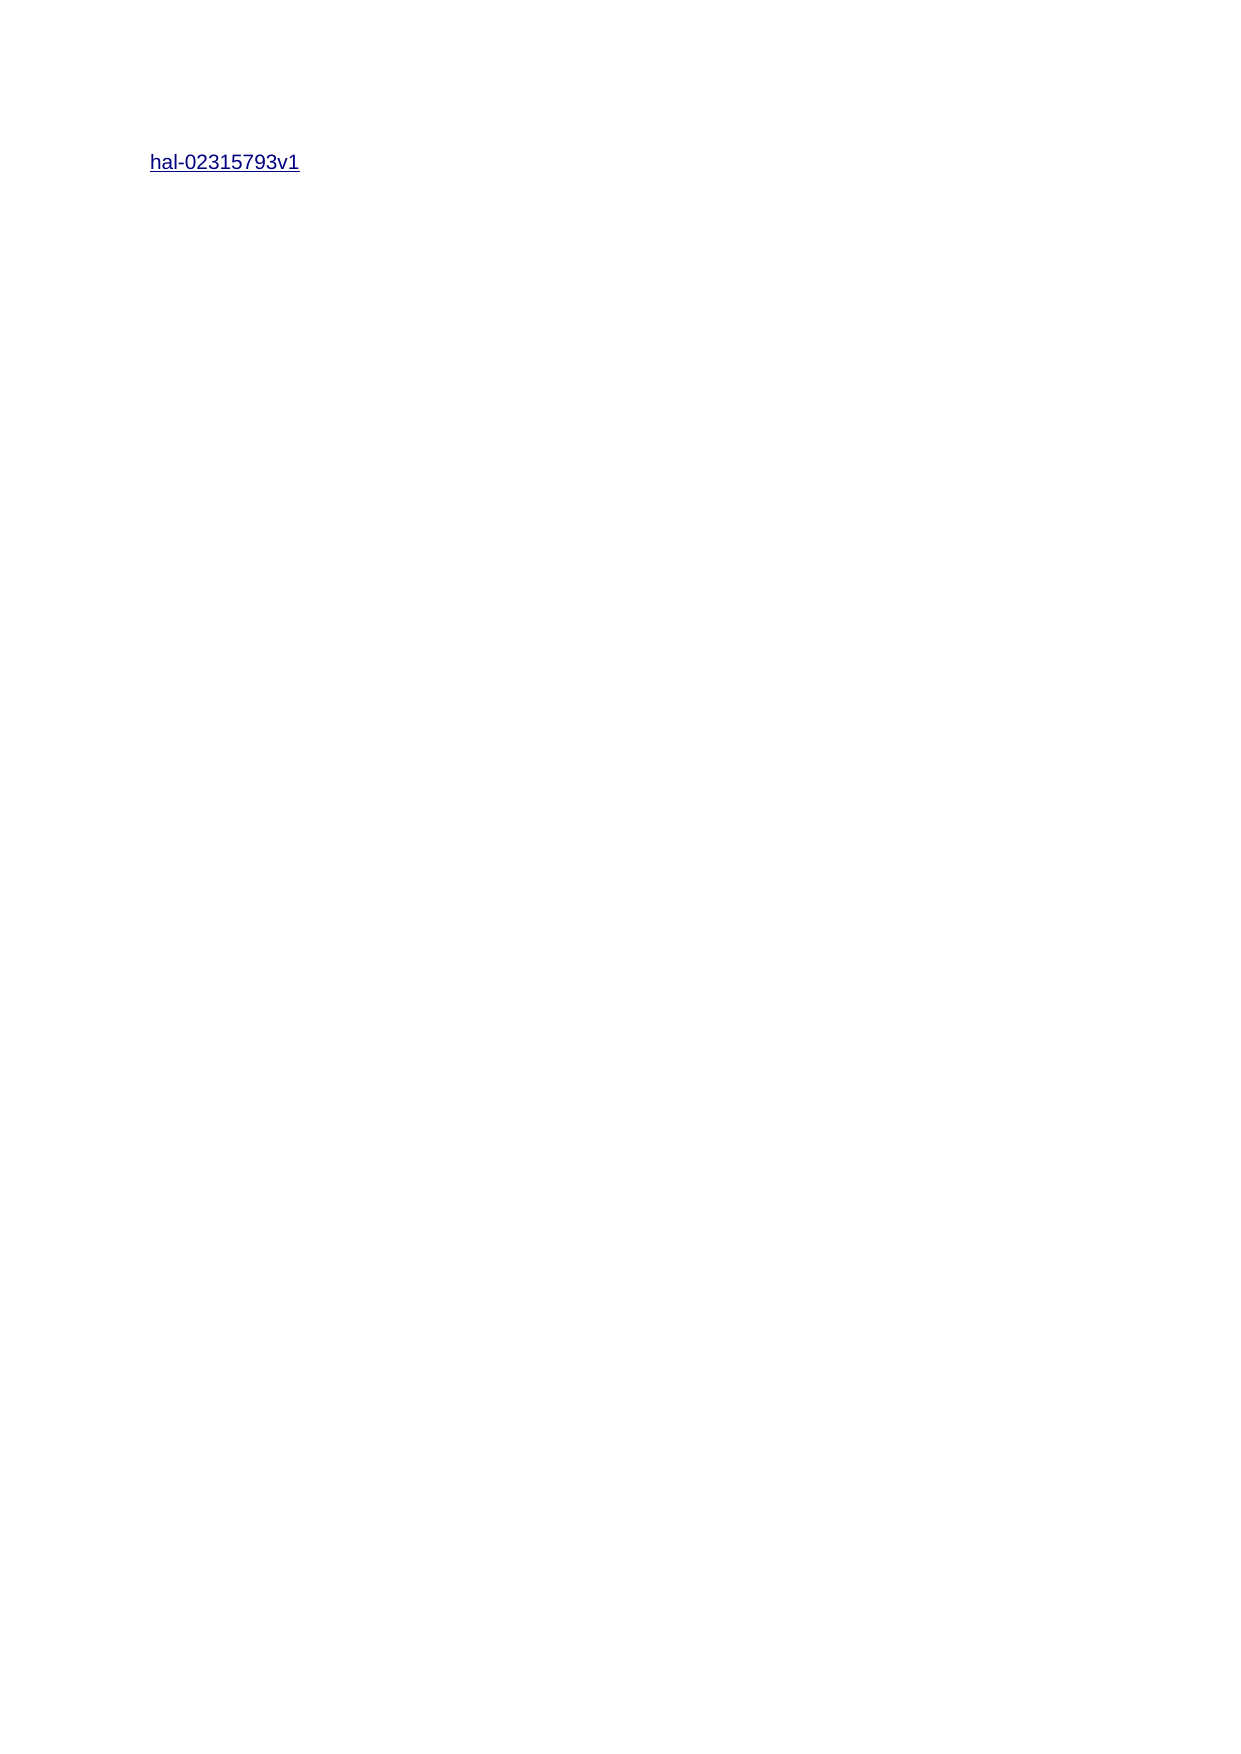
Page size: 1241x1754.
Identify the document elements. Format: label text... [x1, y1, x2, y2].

table_header hal-02315793v1 [150, 150, 1090, 174]
